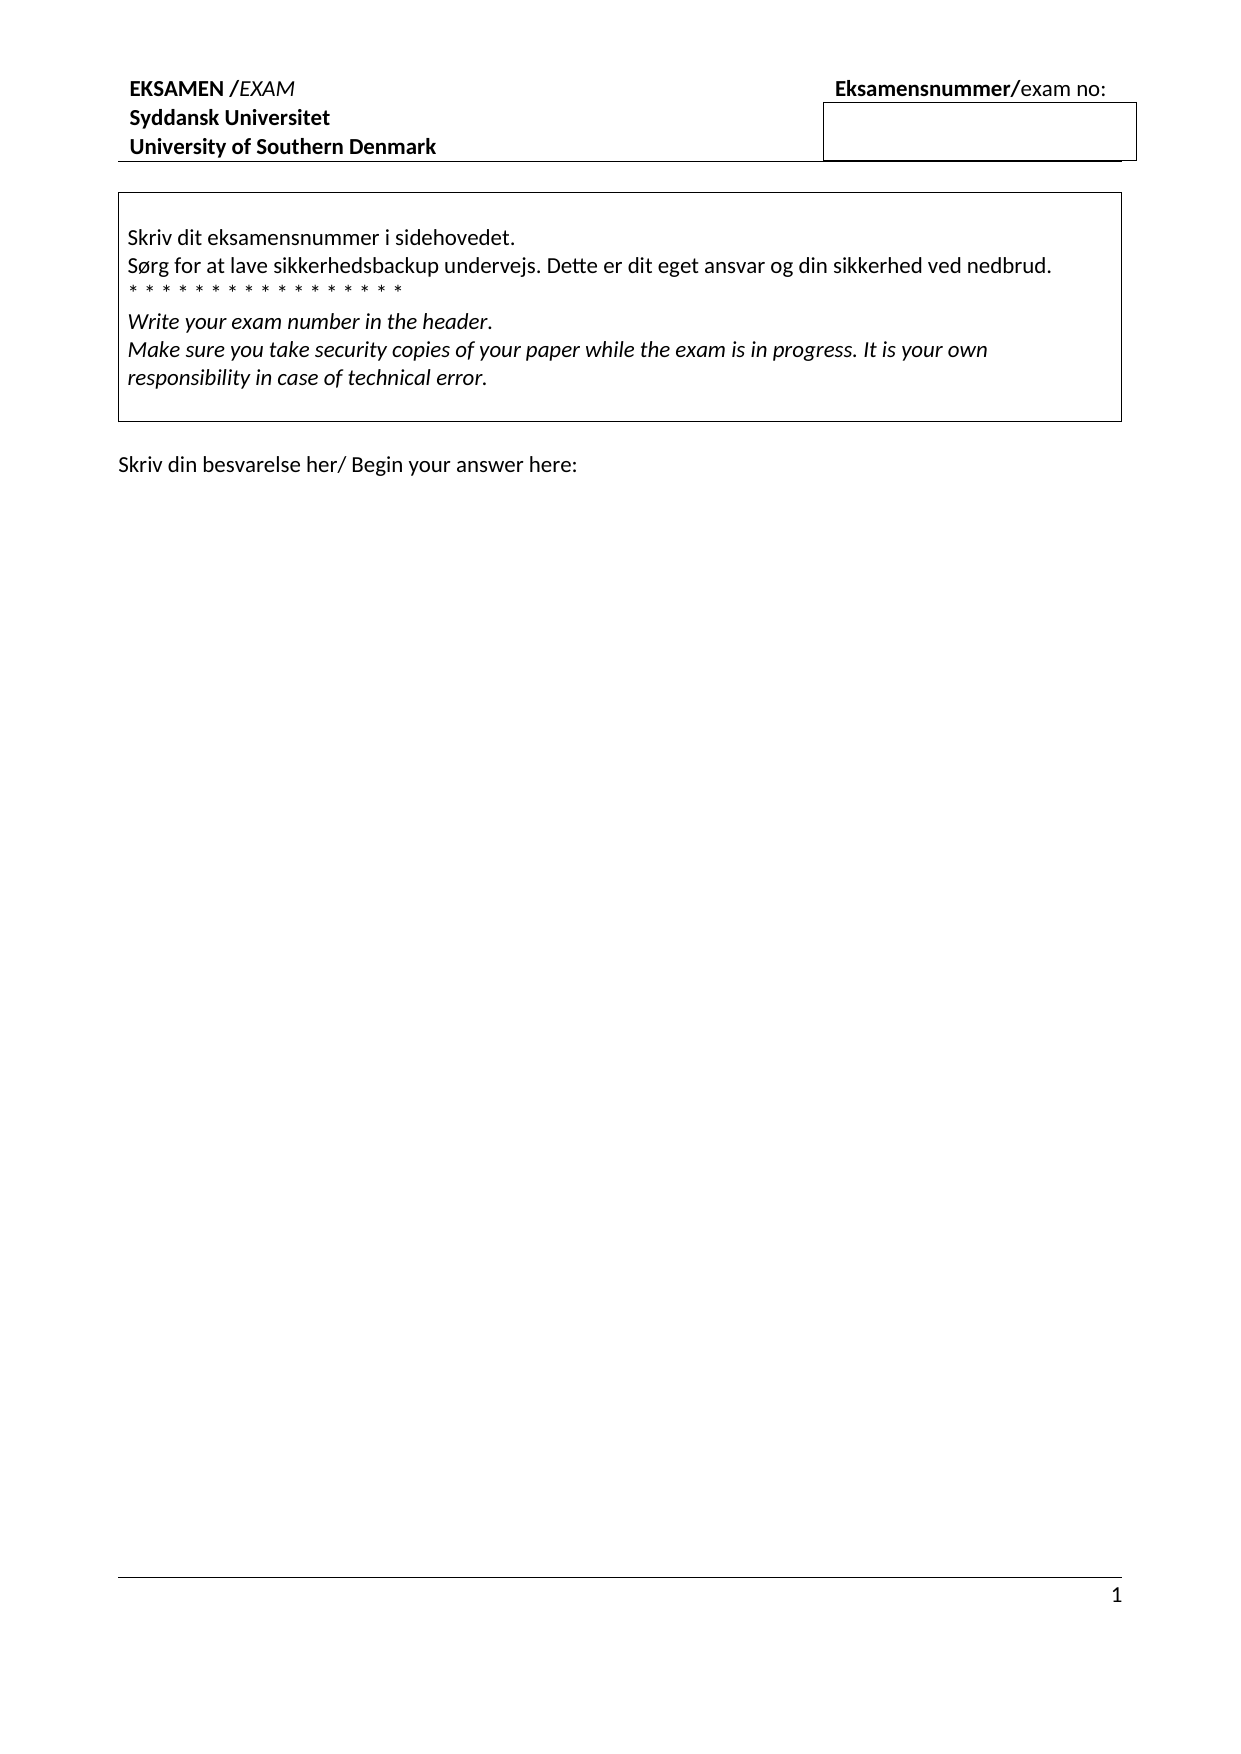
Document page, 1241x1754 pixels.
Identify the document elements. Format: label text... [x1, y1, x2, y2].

text Write your exam number in the header. [119, 304, 1121, 332]
text * * * * * * * * * * * * * * * * * [119, 276, 1121, 304]
text Make sure you take security copies of your paper while the exam is in progress. It is your own responsibility in case of technical error. [119, 332, 1121, 391]
text Skriv din besvarelse her/ Begin your answer here: [118, 451, 1122, 478]
text Skriv dit eksamensnummer i sidehovedet. [119, 220, 1121, 248]
text Sørg for at lave sikkerhedsbackup undervejs. Dette er dit eget ansvar og din sikkerhed ved nedbrud. [119, 248, 1121, 276]
